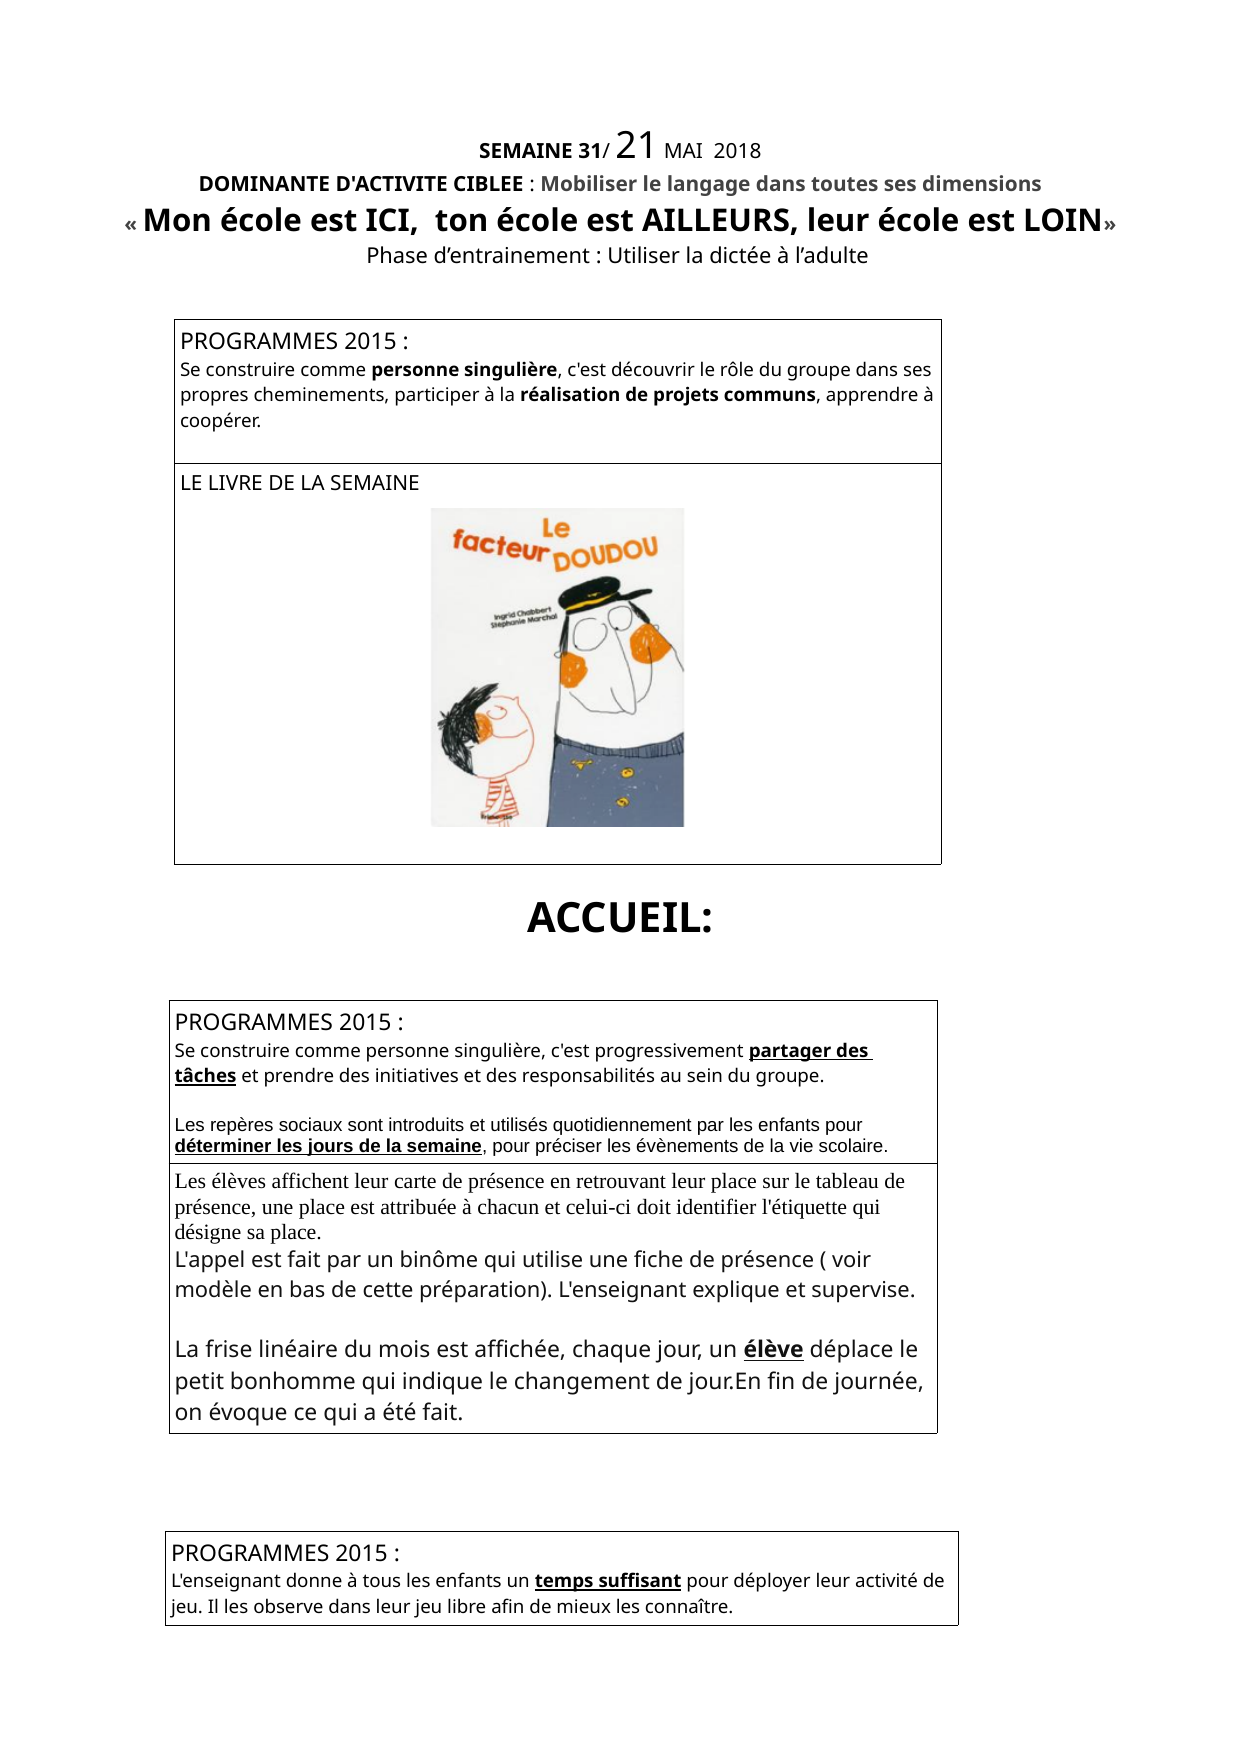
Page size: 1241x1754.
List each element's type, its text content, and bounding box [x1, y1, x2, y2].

text « Mon école est ICI, ton école est AILLEURS, leur école est LOIN» [118, 198, 1122, 240]
text SEMAINE 31/ 21 MAI 2018 [118, 118, 1122, 169]
table_header PROGRAMMES 2015 : L'enseignant donne à tous les enfants un temps suffisant pour déployer leur activité de jeu. Il les observe dans leur jeu libre afin de mieux les connaître. [166, 1532, 958, 1624]
picture [429, 508, 686, 827]
text ACCUEIL: [118, 888, 1122, 945]
table_cell LE LIVRE DE LA SEMAINE [175, 464, 941, 864]
table_cell Les élèves affichent leur carte de présence en retrouvant leur place sur le tableau de présence, une place est attribuée à chacun et celui-ci doit identifier l'étiquette qui désigne sa place. L'appel est fait par un binôme qui utilise une fiche de présence ( voir modèle en bas de cette préparation). L'enseignant explique et supervise. La frise linéaire du mois est affichée, chaque jour, un élève déplace le petit bonhomme qui indique le changement de jour.En fin de journée, on évoque ce qui a été fait. [170, 1164, 937, 1433]
text Phase d’entrainement : Utiliser la dictée à l’adulte [118, 240, 1122, 270]
table_header PROGRAMMES 2015 : Se construire comme personne singulière, c'est progressivement partager des tâches et prendre des initiatives et des responsabilités au sein du groupe. Les repères sociaux sont introduits et utilisés quotidiennement par les enfants pour déterminer les jours de la semaine, pour préciser les évènements de la vie scolaire. [170, 1001, 937, 1163]
text DOMINANTE D'ACTIVITE CIBLEE : Mobiliser le langage dans toutes ses dimensions [118, 169, 1122, 198]
table_header PROGRAMMES 2015 : Se construire comme personne singulière, c'est découvrir le rôle du groupe dans ses propres cheminements, participer à la réalisation de projets communs, apprendre à coopérer. [175, 320, 941, 462]
